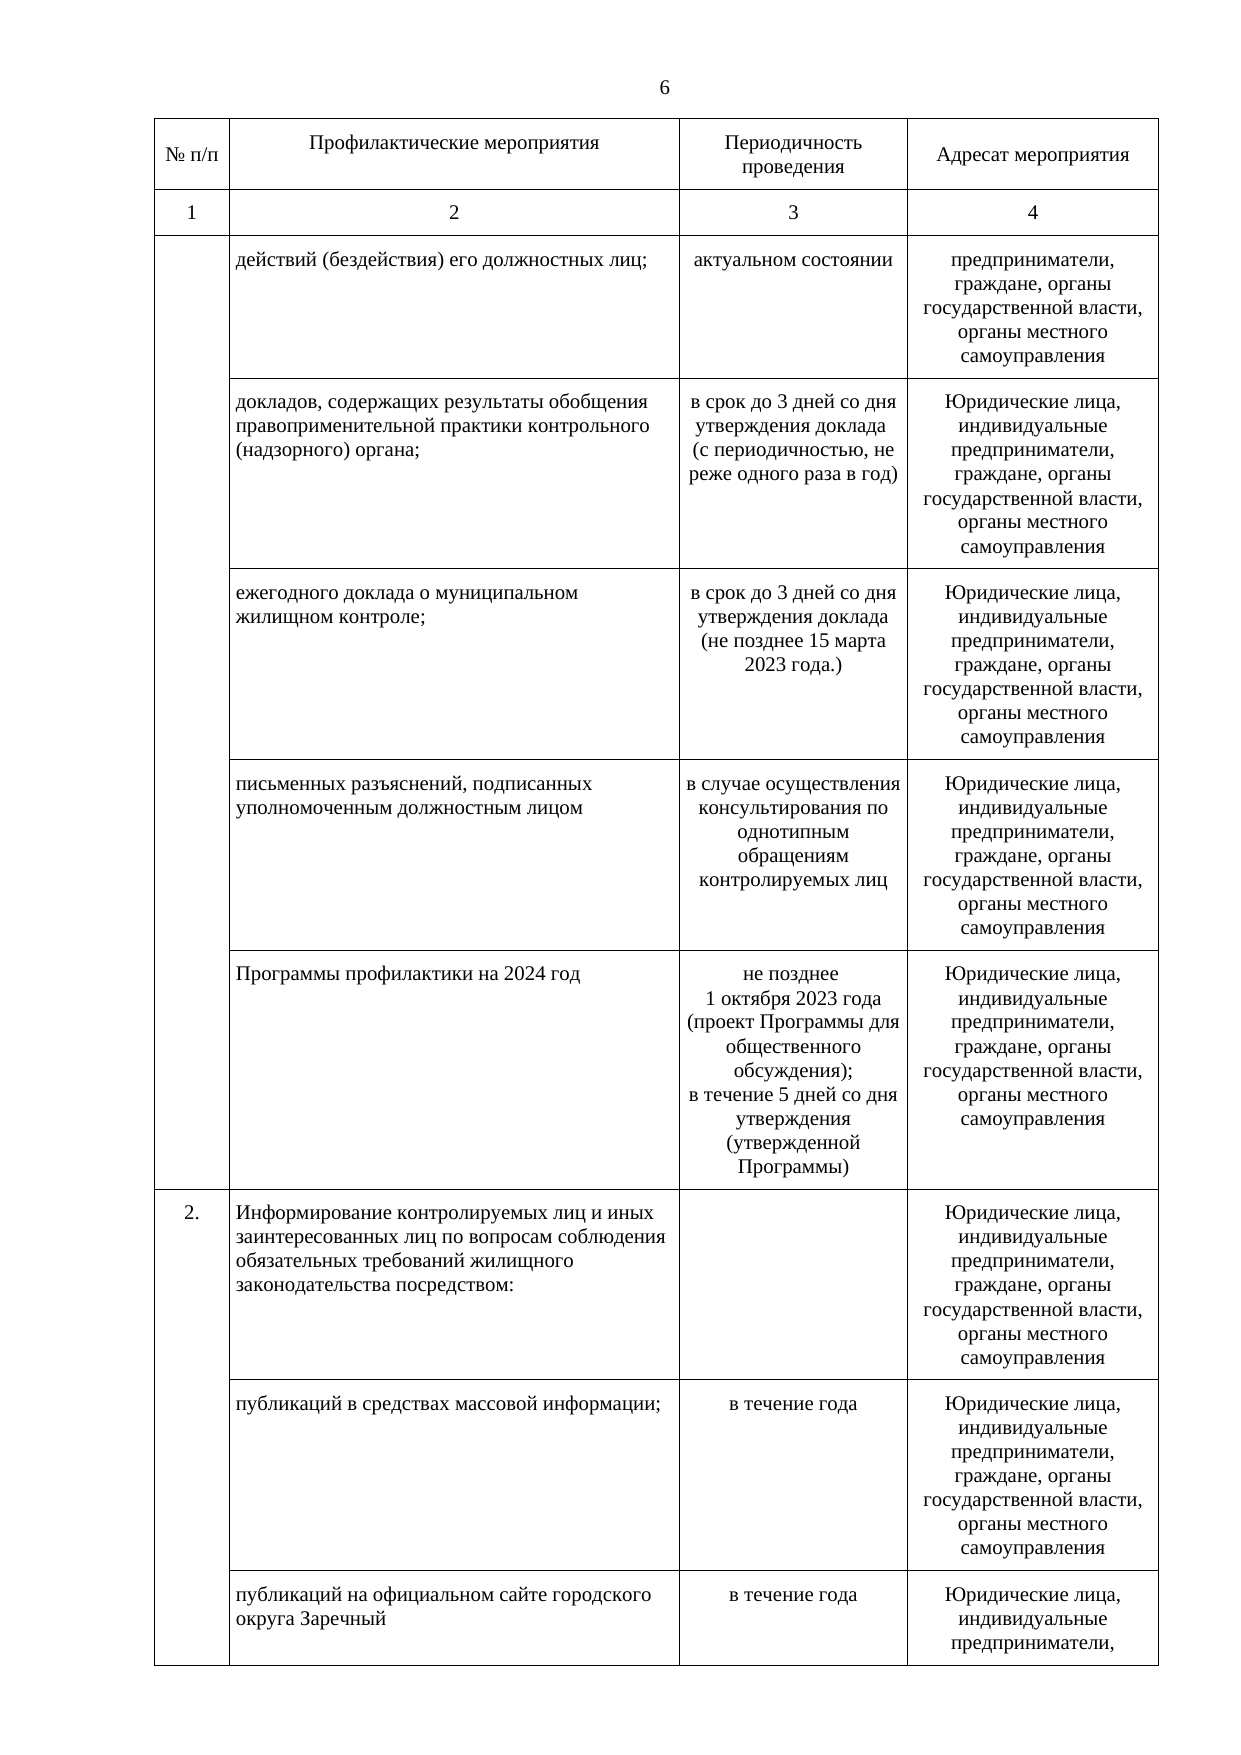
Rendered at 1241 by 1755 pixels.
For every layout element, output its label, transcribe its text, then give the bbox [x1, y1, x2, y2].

table_cell письменных разъяснений, подписанных уполномоченным должностным лицом [230, 760, 679, 950]
table_cell [155, 236, 229, 1188]
table_cell [680, 1190, 907, 1379]
table_cell в срок до 3 дней со дня утверждения доклада (не позднее 15 марта 2023 года.) [680, 569, 907, 759]
table_cell Юридические лица, индивидуальные предприниматели, граждане, органы государственной власти, органы местного самоуправления [908, 951, 1158, 1188]
table_cell в срок до 3 дней со дня утверждения доклада (с периодичностью, не реже одного раза в год) [680, 379, 907, 568]
table_header № п/п [155, 119, 229, 188]
table_cell действий (бездействия) его должностных лиц; [230, 236, 679, 377]
table_cell предприниматели, граждане, органы государственной власти, органы местного самоуправления [908, 236, 1158, 377]
table_cell 4 [908, 190, 1158, 235]
table_cell Информирование контролируемых лиц и иных заинтересованных лиц по вопросам соблюдения обязательных требований жилищного законодательства посредством: [230, 1190, 679, 1379]
table_cell Юридические лица, индивидуальные предприниматели, граждане, органы государственной власти, органы местного самоуправления [908, 760, 1158, 950]
table_cell Программы профилактики на 2024 год [230, 951, 679, 1188]
table_cell публикаций в средствах массовой информации; [230, 1380, 679, 1570]
table_header Периодичность проведения [680, 119, 907, 188]
table_cell ежегодного доклада о муниципальном жилищном контроле; [230, 569, 679, 759]
table_cell не позднее 1 октября 2023 года (проект Программы для общественного обсуждения); в течение 5 дней со дня утверждения (утвержденной Программы) [680, 951, 907, 1188]
table_cell 2. [155, 1190, 229, 1664]
table_cell Юридические лица, индивидуальные предприниматели, граждане, органы государственной власти, органы местного самоуправления [908, 569, 1158, 759]
table_header Адресат мероприятия [908, 119, 1158, 188]
table_cell 1 [155, 190, 229, 235]
table_cell Юридические лица, индивидуальные предприниматели, граждане, органы государственной власти, органы местного самоуправления [908, 1380, 1158, 1570]
table_cell Юридические лица, индивидуальные предприниматели, граждане, органы государственной власти, органы местного самоуправления [908, 379, 1158, 568]
table_cell публикаций на официальном сайте городского округа Заречный [230, 1571, 679, 1664]
table_cell в течение года [680, 1380, 907, 1570]
table_cell Юридические лица, индивидуальные предприниматели, граждане, органы государственной власти, органы местного самоуправления [908, 1190, 1158, 1379]
table_cell 3 [680, 190, 907, 235]
table_cell в случае осуществления консультирования по однотипным обращениям контролируемых лиц [680, 760, 907, 950]
table_cell 2 [230, 190, 679, 235]
table_cell докладов, содержащих результаты обобщения правоприменительной практики контрольного (надзорного) органа; [230, 379, 679, 568]
table_header Профилактические мероприятия [230, 119, 679, 188]
table_cell Юридические лица, индивидуальные предприниматели, [908, 1571, 1158, 1664]
table_cell актуальном состоянии [680, 236, 907, 377]
table_cell в течение года [680, 1571, 907, 1664]
